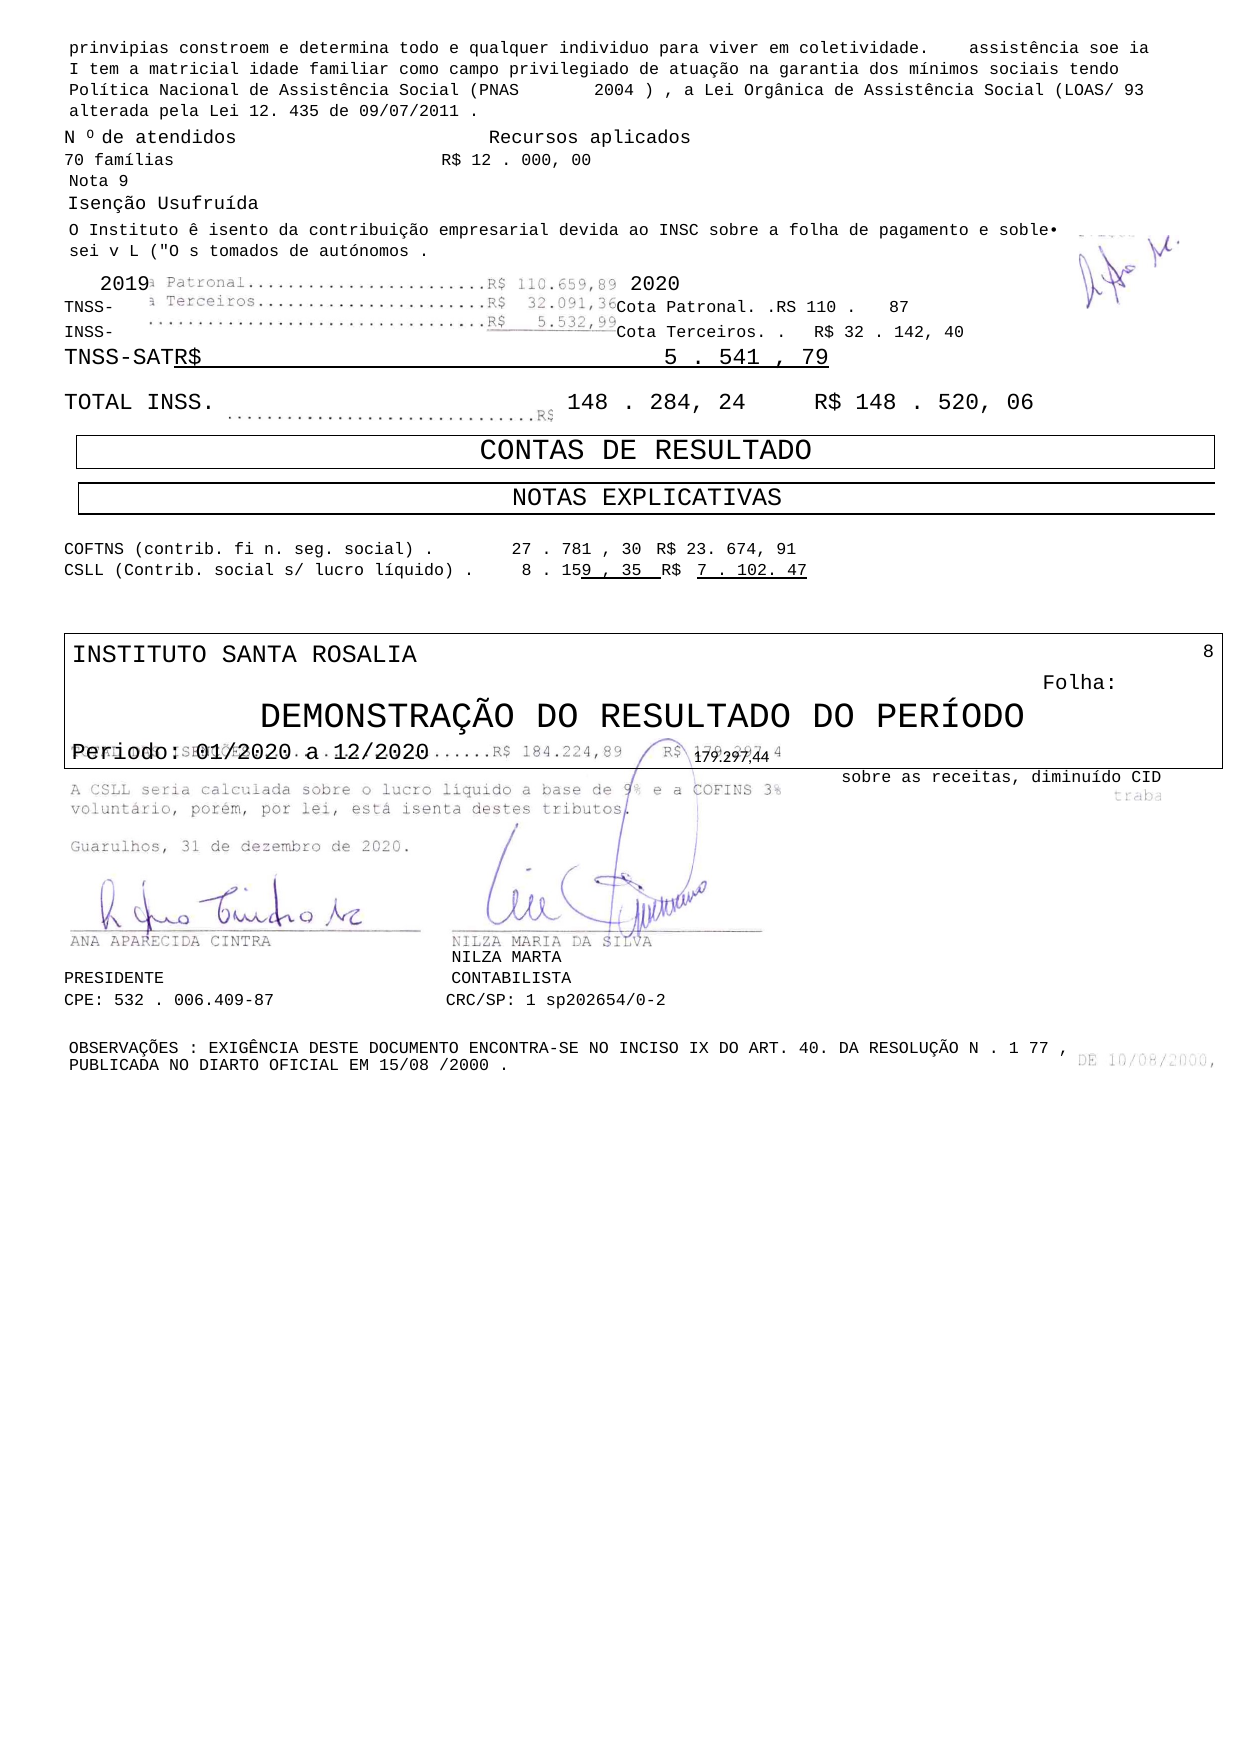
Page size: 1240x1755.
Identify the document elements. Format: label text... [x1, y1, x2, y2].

text [1180, 273, 1215, 296]
text 70 famílias R$ 12 . 000, 00 [64, 151, 1215, 170]
text 2019 2020 [64, 273, 1078, 296]
text PRESIDENTE CONTABILISTA [64, 970, 1215, 989]
text prinvipias constroem e determina todo e qualquer individuo para viver em coletividade. assistência soe ia I tem a matricial idade familiar como campo privilegiado de atuação na garantia dos mínimos sociais tendo Política Nacional de Assistência Social (PNAS 2004 ) , a Lei Orgânica de Assistência Social (LOAS/ 93 alterada pela Lei 12. 435 de 09/07/2011 . [68, 39, 1166, 121]
text INSS-Cota Terceiros. . R$ 32 . 142, 40 [64, 324, 1215, 343]
table_header INSTITUTO SANTA ROSALIA Folha: DEMONSTRAÇÃO DO RESULTADO DO PERÍODO Periodo: 01/2020 a 12/2020 [65, 634, 1203, 768]
text Nota 9 [68, 172, 1166, 191]
text NILZA MARTA [451, 933, 1166, 967]
text TOTAL INSS. 148 . 284, 24 R$ 148 . 520, 06 [64, 390, 1215, 422]
text TNSS-SATR$ 5 . 541 , 79 [64, 345, 1215, 371]
text TNSS- [64, 298, 149, 317]
text OBSERVAÇÕES : EXIGÊNCIA DESTE DOCUMENTO ENCONTRA-SE NO INCISO IX DO ART. 40. DA RESOLUÇÃO N . 1 77 , PUBLICADA NO DIARTO OFICIAL EM 15/08 /2000 . [68, 1034, 1215, 1076]
text Cota Patronal. . RS 110 . 87 [617, 298, 1215, 317]
text O Instituto ê isento da contribuição empresarial devida ao INSC sobre a folha de pagamento e soble• sei v L ("O s tomados de autónomos . [68, 222, 1166, 262]
text CSLL (Contrib. social s/ lucro líquido) . 8 . 159 , 35 R$ 7 . 102. 47 [64, 562, 1215, 581]
subtitle CONTAS DE RESULTADO [77, 436, 1214, 468]
text N O de atendidos Recursos aplicados [64, 128, 1215, 149]
text Isenção Usufruída [67, 194, 1215, 215]
text CPE: 532 . 006.409-87 CRC/SP: 1 sp202654/0-2 [64, 991, 1215, 1010]
text sobre as receitas, diminuído CID [781, 769, 1161, 800]
text COFTNS (contrib. fi n. seg. social) . 27 . 781 , 30 R$ 23. 674, 91 [64, 541, 1215, 559]
table_header 8 [1203, 634, 1222, 768]
text NOTAS EXPLICATIVAS [79, 484, 1215, 513]
